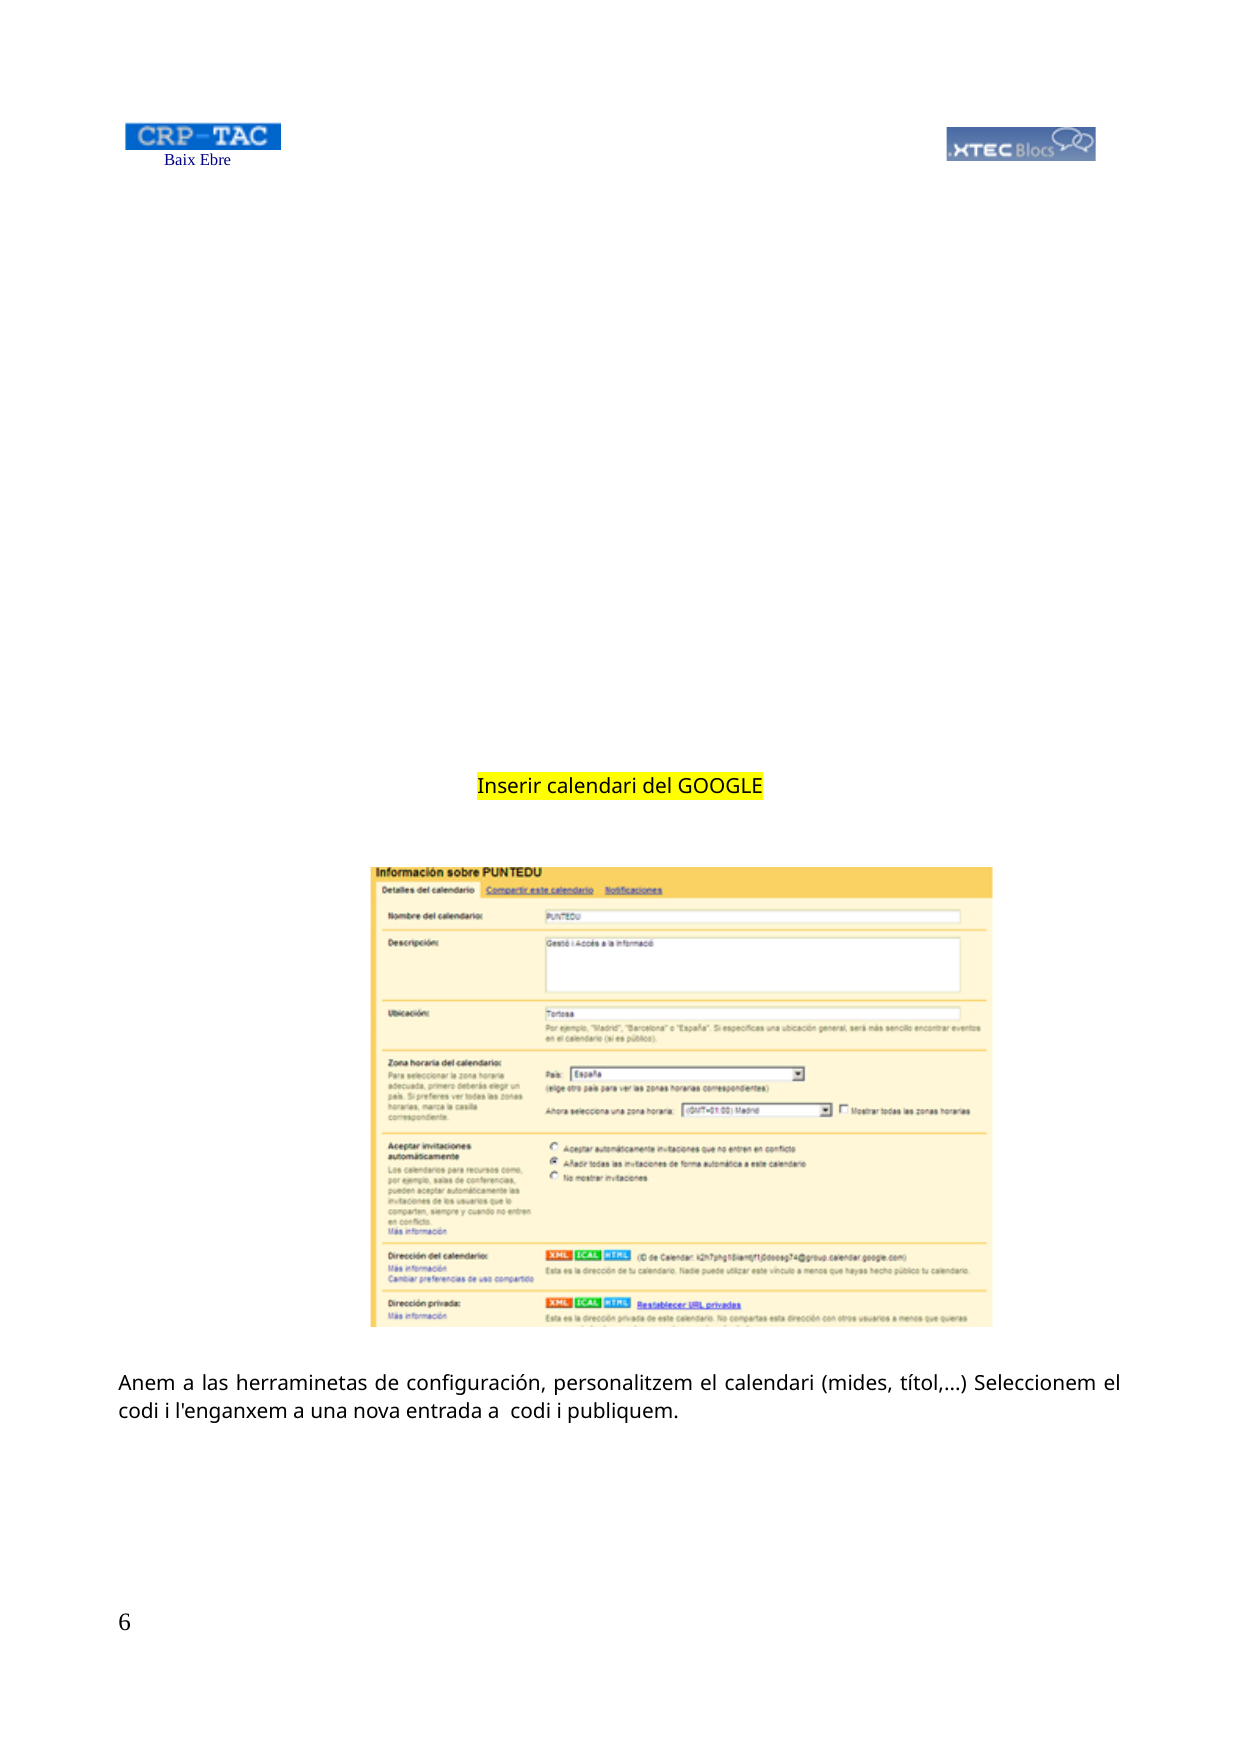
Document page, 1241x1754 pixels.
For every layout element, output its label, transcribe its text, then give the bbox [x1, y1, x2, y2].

text Anem a las herraminetas de configuración, personalitzem el calendari (mides, títol,...) Seleccionem el codi i l'enganxem a una nova entrada a codi i publiquem. [118, 1368, 1122, 1424]
picture [370, 867, 996, 1327]
picture [124, 122, 281, 150]
picture [946, 127, 1096, 161]
text Inserir calendari del GOOGLE [118, 772, 1122, 800]
